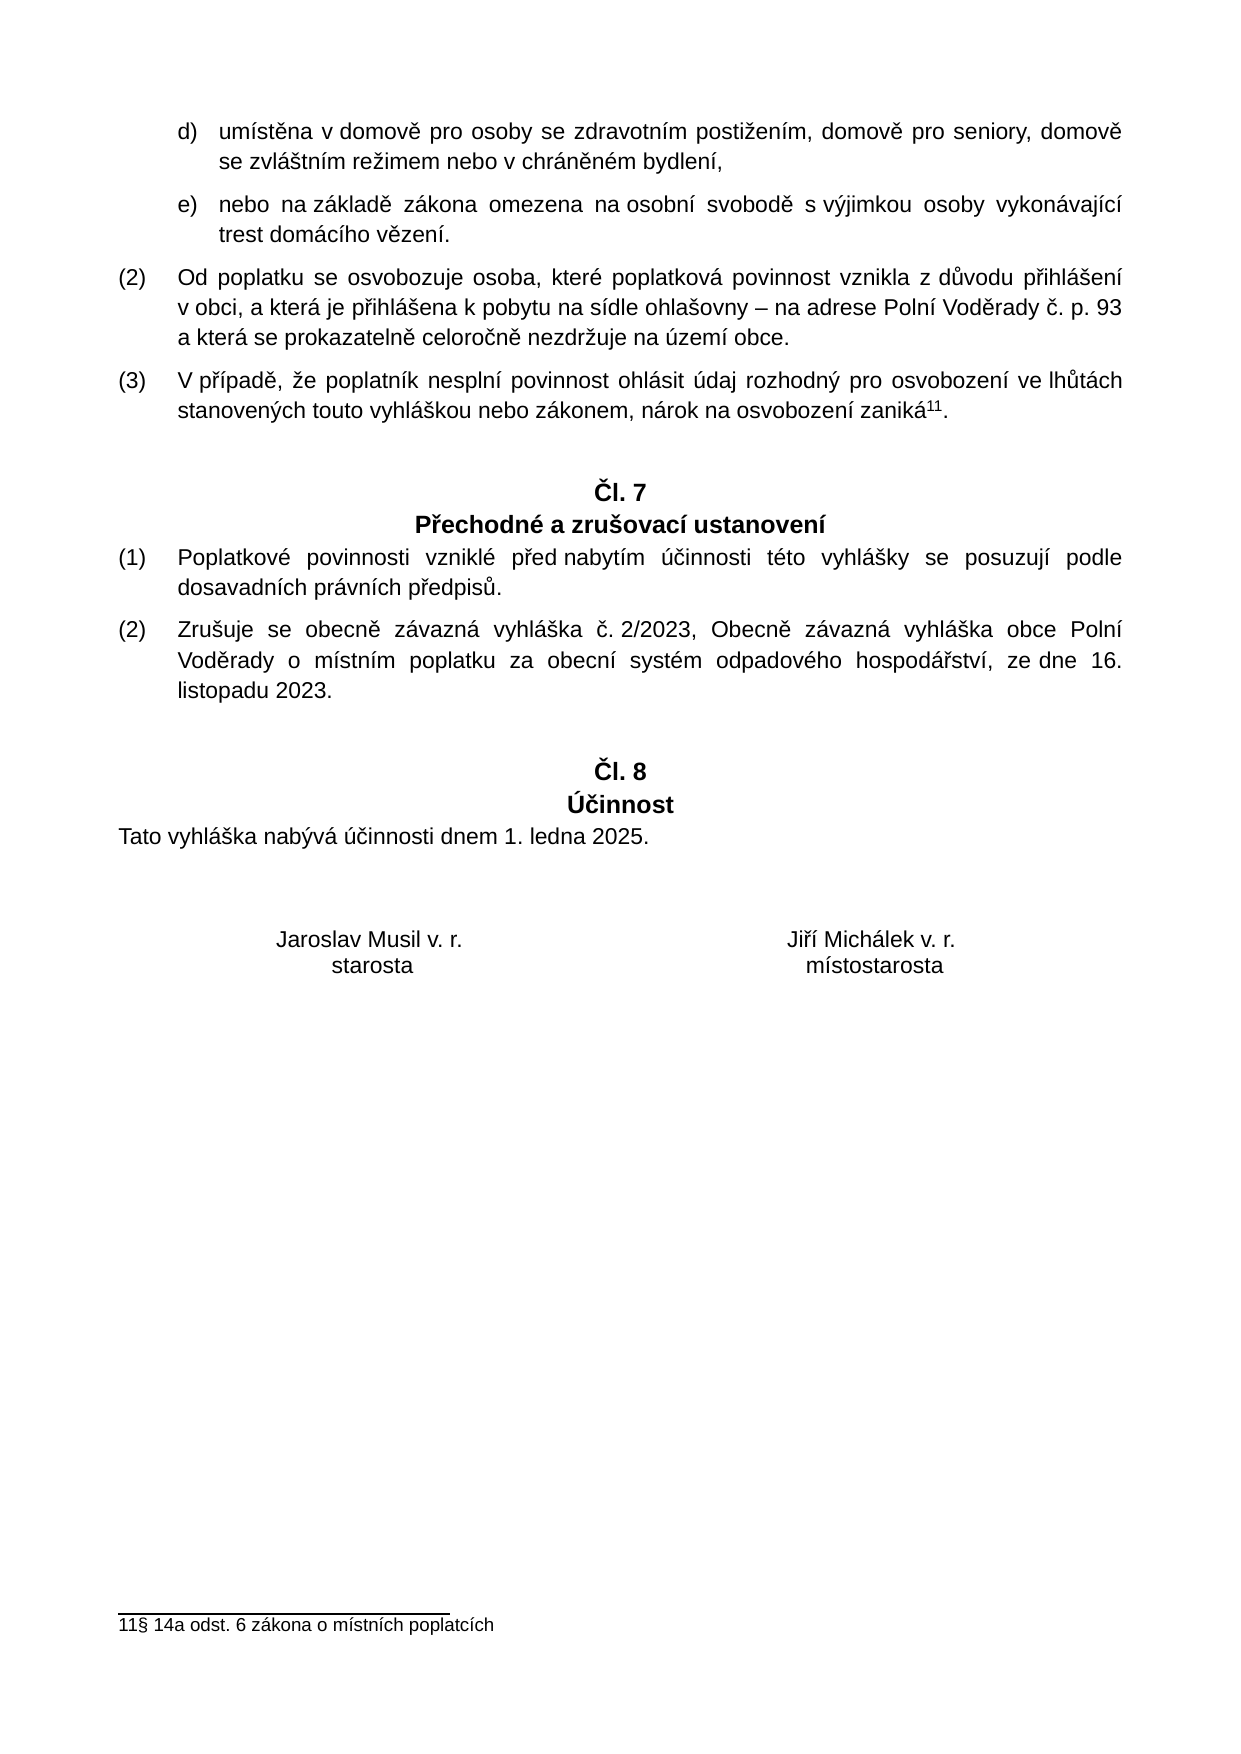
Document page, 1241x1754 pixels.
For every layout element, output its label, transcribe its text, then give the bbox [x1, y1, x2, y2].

list Od poplatku se osvobozuje osoba, které poplatková povinnost vznikla z důvodu přihlášení v obci, a která je přihlášena k pobytu na sídle ohlašovny – na adrese Polní Voděrady č. p. 93 a která se prokazatelně celoročně nezdržuje na území obce. [118, 264, 1122, 351]
list nebo na základě zákona omezena na osobní svobodě s výjimkou osoby vykonávající trest domácího vězení. [177, 191, 1122, 248]
list umístěna v domově pro osoby se zdravotním postižením, domově pro seniory, domově se zvláštním režimem nebo v chráněném bydlení, [177, 118, 1122, 175]
subtitle Čl. 8 Účinnost [118, 757, 1122, 819]
list § 14a odst. 6 zákona o místních poplatcích [118, 1614, 1122, 1635]
table_cell [118, 984, 620, 1102]
text Tato vyhláška nabývá účinnosti dnem 1. ledna 2025. [118, 823, 1122, 849]
table_header Jiří Michálek v. r. místostarosta [620, 866, 1122, 984]
subtitle Čl. 7 Přechodné a zrušovací ustanovení [118, 477, 1122, 539]
table_cell [620, 984, 1122, 1102]
list V případě, že poplatník nesplní povinnost ohlásit údaj rozhodný pro osvobození ve lhůtách stanovených touto vyhláškou nebo zákonem, nárok na osvobození zaniká. [118, 367, 1122, 424]
list Zrušuje se obecně závazná vyhláška č. 2/2023, Obecně závazná vyhláška obce Polní Voděrady o místním poplatku za obecní systém odpadového hospodářství, ze dne 16. listopadu 2023. [118, 616, 1122, 703]
table_header Jaroslav Musil v. r. starosta [118, 866, 620, 984]
list Poplatkové povinnosti vzniklé před nabytím účinnosti této vyhlášky se posuzují podle dosavadních právních předpisů. [118, 543, 1122, 600]
